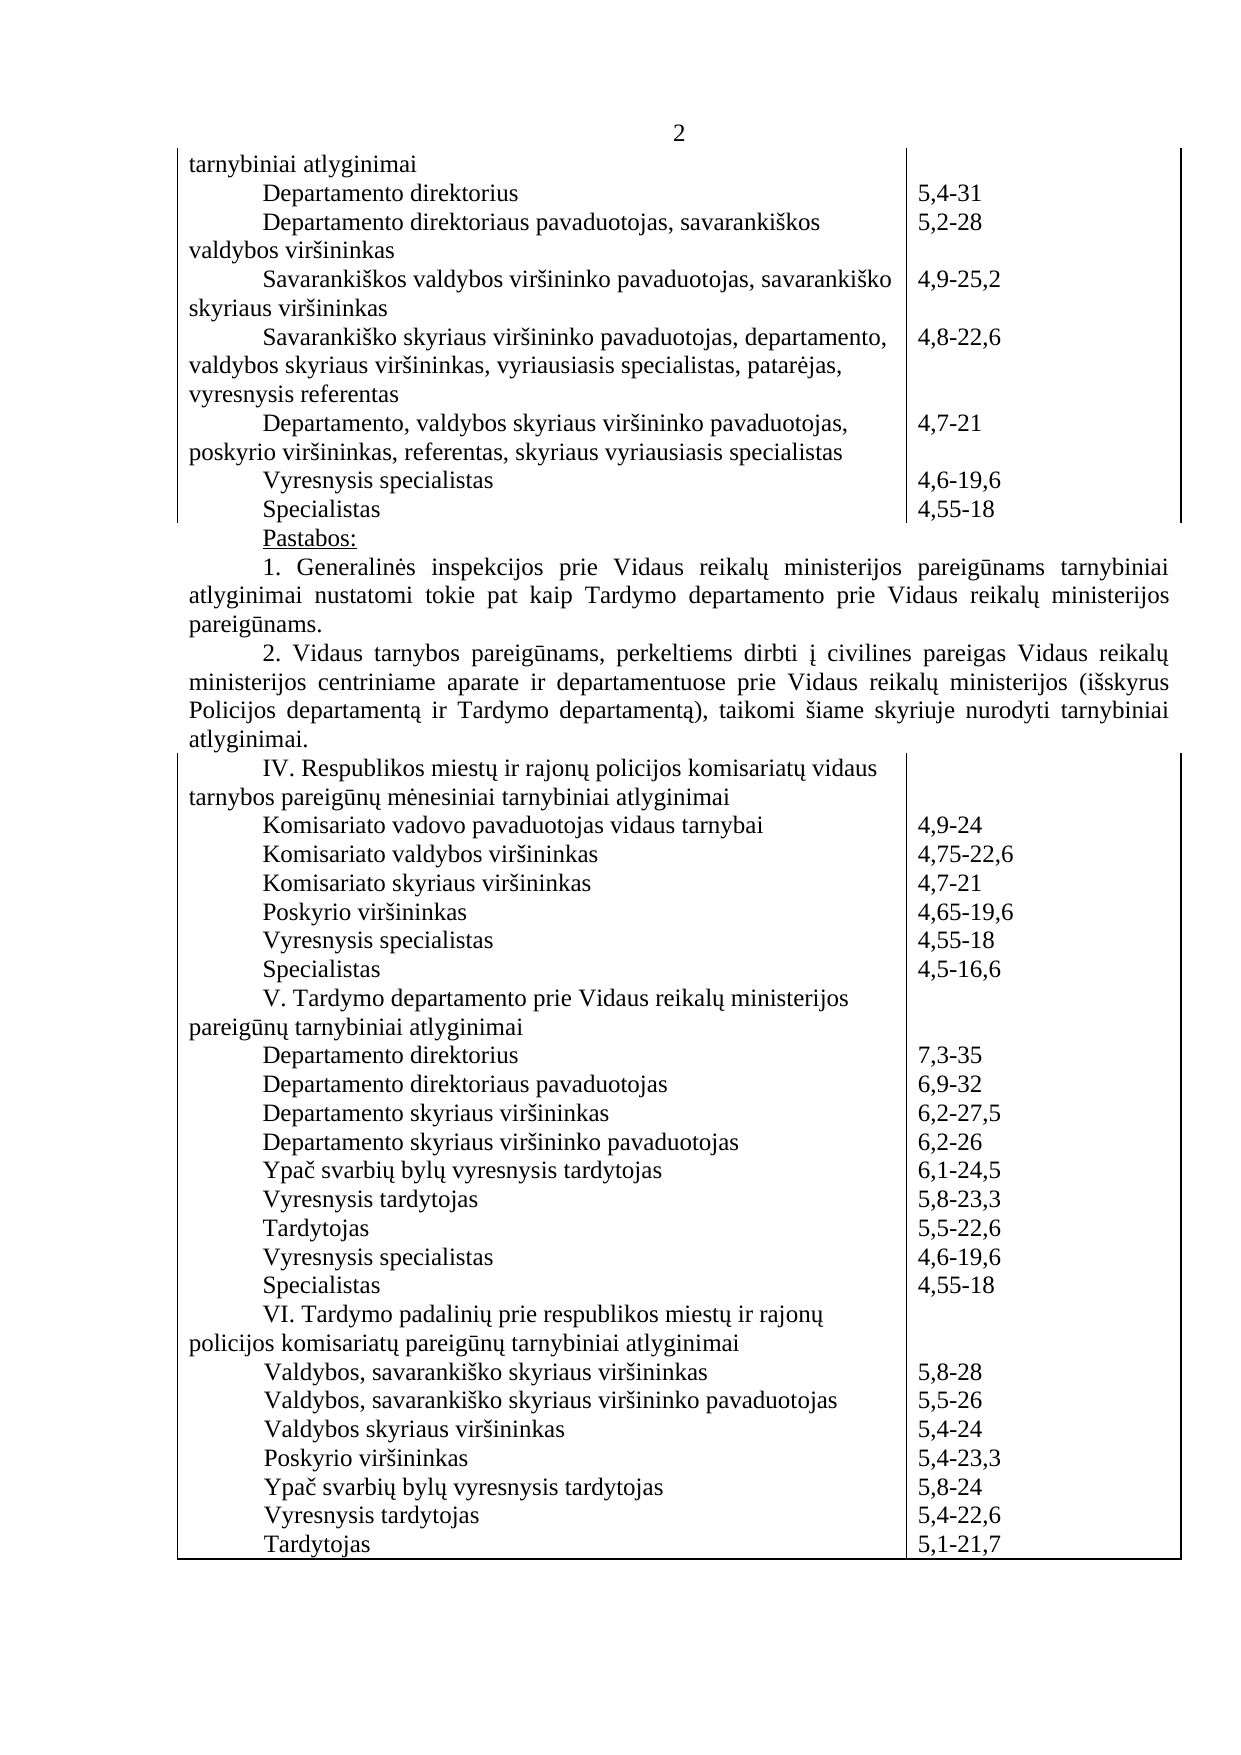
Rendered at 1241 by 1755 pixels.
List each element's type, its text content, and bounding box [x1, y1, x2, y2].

table_cell Pastabos: 1. Generalinės inspekcijos prie Vidaus reikalų ministerijos pareigūnams tarnybiniai atlyginimai nustatomi tokie pat kaip Tardymo departamento prie Vidaus reikalų ministerijos pareigūnams. 2. Vidaus tarnybos pareigūnams, perkeltiems dirbti į civilines pareigas Vidaus reikalų ministerijos centriniame aparate ir departamentuose prie Vidaus reikalų ministerijos (išskyrus Policijos departamentą ir Tardymo departamentą), taikomi šiame skyriuje nurodyti tarnybiniai atlyginimai. [177, 523, 1181, 753]
table_cell Valdybos skyriaus viršininkas [178, 1414, 906, 1443]
table_cell Savarankiško skyriaus viršininko pavaduotojas, departamento, valdybos skyriaus viršininkas, vyriausiasis specialistas, patarėjas, vyresnysis referentas [178, 322, 906, 408]
table_cell Departamento direktorius [178, 1040, 906, 1069]
table_cell 4,8-22,6 [907, 322, 1180, 408]
table_cell Komisariato vadovo pavaduotojas vidaus tarnybai [178, 810, 906, 839]
table_cell [907, 1299, 1180, 1357]
table_cell Vyresnysis tardytojas [178, 1500, 906, 1529]
table_cell 5,5-26 [907, 1385, 1180, 1414]
table_cell Poskyrio viršininkas [178, 897, 906, 925]
table_cell [907, 753, 1180, 810]
table_cell 4,9-24 [907, 810, 1180, 839]
table_cell 6,2-27,5 [907, 1098, 1180, 1127]
table_cell Departamento direktoriaus pavaduotojas [178, 1069, 906, 1098]
table_cell Departamento, valdybos skyriaus viršininko pavaduotojas, poskyrio viršininkas, referentas, skyriaus vyriausiasis specialistas [178, 408, 906, 465]
table_cell Specialistas [178, 954, 906, 983]
table_cell [907, 148, 1180, 178]
table_cell Vyresnysis specialistas [178, 925, 906, 954]
table_cell Departamento direktoriaus pavaduotojas, savarankiškos valdybos viršininkas [178, 207, 906, 264]
table_cell Specialistas [178, 1270, 906, 1299]
table_cell 5,8-23,3 [907, 1184, 1180, 1213]
table_cell 6,9-32 [907, 1069, 1180, 1098]
table_cell 4,75-22,6 [907, 839, 1180, 868]
table_cell Vyresnysis specialistas [178, 465, 906, 494]
table_cell Komisariato skyriaus viršininkas [178, 868, 906, 897]
table_cell 4,9-25,2 [907, 264, 1180, 322]
table_cell 4,7-21 [907, 408, 1180, 465]
table_cell 5,1-21,7 [907, 1529, 1180, 1558]
table_cell 6,1-24,5 [907, 1155, 1180, 1184]
table_cell Tardytojas [178, 1213, 906, 1242]
table_cell Savarankiškos valdybos viršininko pavaduotojas, savarankiško skyriaus viršininkas [178, 264, 906, 322]
table_cell V. Tardymo departamento prie Vidaus reikalų ministerijos pareigūnų tarnybiniai atlyginimai [178, 983, 906, 1040]
table_cell 4,5-16,6 [907, 954, 1180, 983]
table_cell 5,4-24 [907, 1414, 1180, 1443]
table_cell Vyresnysis tardytojas [178, 1184, 906, 1213]
table_cell 7,3-35 [907, 1040, 1180, 1069]
table_cell 4,55-18 [907, 1270, 1180, 1299]
table_cell Departamento skyriaus viršininkas [178, 1098, 906, 1127]
table_cell Poskyrio viršininkas [178, 1443, 906, 1472]
table_cell Ypač svarbių bylų vyresnysis tardytojas [178, 1155, 906, 1184]
table_cell IV. Respublikos miestų ir rajonų policijos komisariatų vidaus tarnybos pareigūnų mėnesiniai tarnybiniai atlyginimai [178, 753, 906, 810]
table_cell 4,55-18 [907, 494, 1180, 523]
table_cell Departamento skyriaus viršininko pavaduotojas [178, 1127, 906, 1155]
table_cell 4,55-18 [907, 925, 1180, 954]
table_cell Ypač svarbių bylų vyresnysis tardytojas [178, 1472, 906, 1500]
table_cell 5,4-31 [907, 178, 1180, 207]
table_cell 5,4-22,6 [907, 1500, 1180, 1529]
table_cell Valdybos, savarankiško skyriaus viršininko pavaduotojas [178, 1385, 906, 1414]
table_cell 4,65-19,6 [907, 897, 1180, 925]
table_cell tarnybiniai atlyginimai [178, 148, 906, 178]
table_cell 6,2-26 [907, 1127, 1180, 1155]
table_cell 4,6-19,6 [907, 1242, 1180, 1270]
table_cell 5,2-28 [907, 207, 1180, 264]
table_cell Departamento direktorius [178, 178, 906, 207]
table_cell 5,8-28 [907, 1357, 1180, 1385]
table_cell VI. Tardymo padalinių prie respublikos miestų ir rajonų policijos komisariatų pareigūnų tarnybiniai atlyginimai [178, 1299, 906, 1357]
table_cell 4,6-19,6 [907, 465, 1180, 494]
table_cell 4,7-21 [907, 868, 1180, 897]
table_cell 5,5-22,6 [907, 1213, 1180, 1242]
table_cell [907, 983, 1180, 1040]
table_cell Tardytojas [178, 1529, 906, 1558]
table_cell Vyresnysis specialistas [178, 1242, 906, 1270]
table_cell Komisariato valdybos viršininkas [178, 839, 906, 868]
table_cell 5,4-23,3 [907, 1443, 1180, 1472]
table_cell Valdybos, savarankiško skyriaus viršininkas [178, 1357, 906, 1385]
table_cell 5,8-24 [907, 1472, 1180, 1500]
table_cell Specialistas [178, 494, 906, 523]
